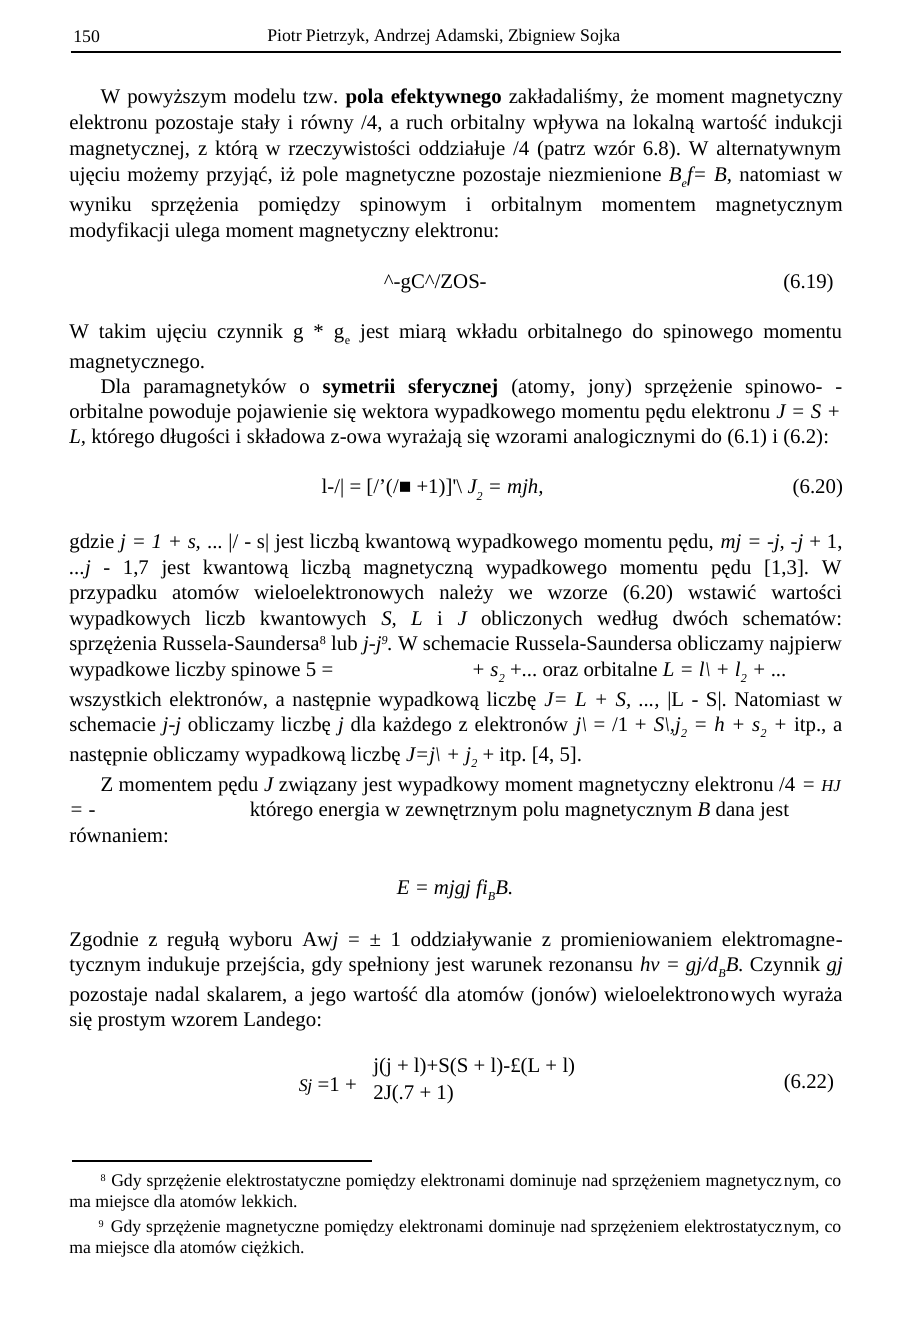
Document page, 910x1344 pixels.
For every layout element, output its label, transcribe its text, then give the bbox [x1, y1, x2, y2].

text Dla paramagnetyków o symetrii sferycznej (atomy, jony) sprzężenie spinowo- -orbitalne powoduje pojawienie się wektora wypadkowego momentu pędu elektronu J = S + L, którego długości i składowa z-owa wyrażają się wzorami analogicznymi do (6.1) i (6.2): [69, 374, 843, 448]
text j(j + l)+S(S + l)-£(L + l) 2J(.7 + 1) [373, 1053, 612, 1104]
text l-/| = [/’(/■ +1)]'\ J2 = mjh, (6.20) [69, 474, 843, 503]
text równaniem: [69, 823, 843, 847]
text W powyższym modelu tzw. pola efektywnego zakładaliśmy, że moment magne­tyczny elektronu pozostaje stały i równy /4, a ruch orbitalny wpływa na lokalną war­tość indukcji magnetycznej, z którą w rzeczywistości oddziałuje /4 (patrz wzór 6.8). W alternatywnym ujęciu możemy przyjąć, iż pole magnetyczne pozostaje niezmienio­ne Bef= B, natomiast w wyniku sprzężenia pomiędzy spinowym i orbitalnym momen­tem magnetycznym modyfikacji ulega moment magnetyczny elektronu: [69, 84, 843, 242]
text W takim ujęciu czynnik g * ge jest miarą wkładu orbitalnego do spinowego momentu magnetycznego. [69, 319, 843, 373]
text gdzie j = 1 + s, ... |/ - s| jest liczbą kwantową wypadkowego momentu pędu, mj = -j, -j + 1, ...j - 1,7 jest kwantową liczbą magnetyczną wypadkowego momentu pędu [1,3]. W przypadku atomów wieloelektronowych należy we wzorze (6.20) wstawić wartości wypadkowych liczb kwantowych S, L i J obliczonych według dwóch schematów: sprzężenia Russela-Saundersa8 lub j-j9. W schemacie Russela-Saundersa obliczamy najpierw wypadkowe liczby spinowe 5 = + s2 +... oraz orbitalne L = l\ + l2 + ... [69, 529, 843, 685]
text ^-gC^/ZOS- (6.19) [384, 269, 843, 293]
text E = mjgj fiBB. [69, 875, 843, 903]
text (6.22) [783, 1069, 841, 1093]
text Zgodnie z regułą wyboru Awj = ± 1 oddziaływanie z promieniowaniem elektromagne­tycznym indukuje przejścia, gdy spełniony jest warunek rezonansu hv = gj/dBB. Czyn­nik gj pozostaje nadal skalarem, a jego wartość dla atomów (jonów) wieloelektrono­wych wyraża się prostym wzorem Landego: [69, 926, 843, 1031]
text Sj =1 + [298, 1072, 372, 1096]
text Piotr Pietrzyk, Andrzej Adamski, Zbigniew Sojka [267, 25, 647, 45]
text 9 Gdy sprzężenie magnetyczne pomiędzy elektronami dominuje nad sprzężeniem elektrostatycz­nym, co ma miejsce dla atomów ciężkich. [69, 1216, 841, 1257]
text 150 [73, 26, 104, 46]
text 8 Gdy sprzężenie elektrostatyczne pomiędzy elektronami dominuje nad sprzężeniem magnetycz­nym, co ma miejsce dla atomów lekkich. [69, 1170, 841, 1211]
text Z momentem pędu J związany jest wypadkowy moment magnetyczny elektronu /4 = hj = - którego energia w zewnętrznym polu magnetycznym B dana jest [69, 772, 843, 821]
text wszystkich elektronów, a następnie wypadkową liczbę J= L + S, ..., |L - S|. Natomiast w schemacie j-j obliczamy liczbę j dla każdego z elektronów j\ = /1 + S\,j2 = h + s2 + itp., a następnie obliczamy wypadkową liczbę J=j\ + j2 + itp. [4, 5]. [69, 686, 843, 770]
